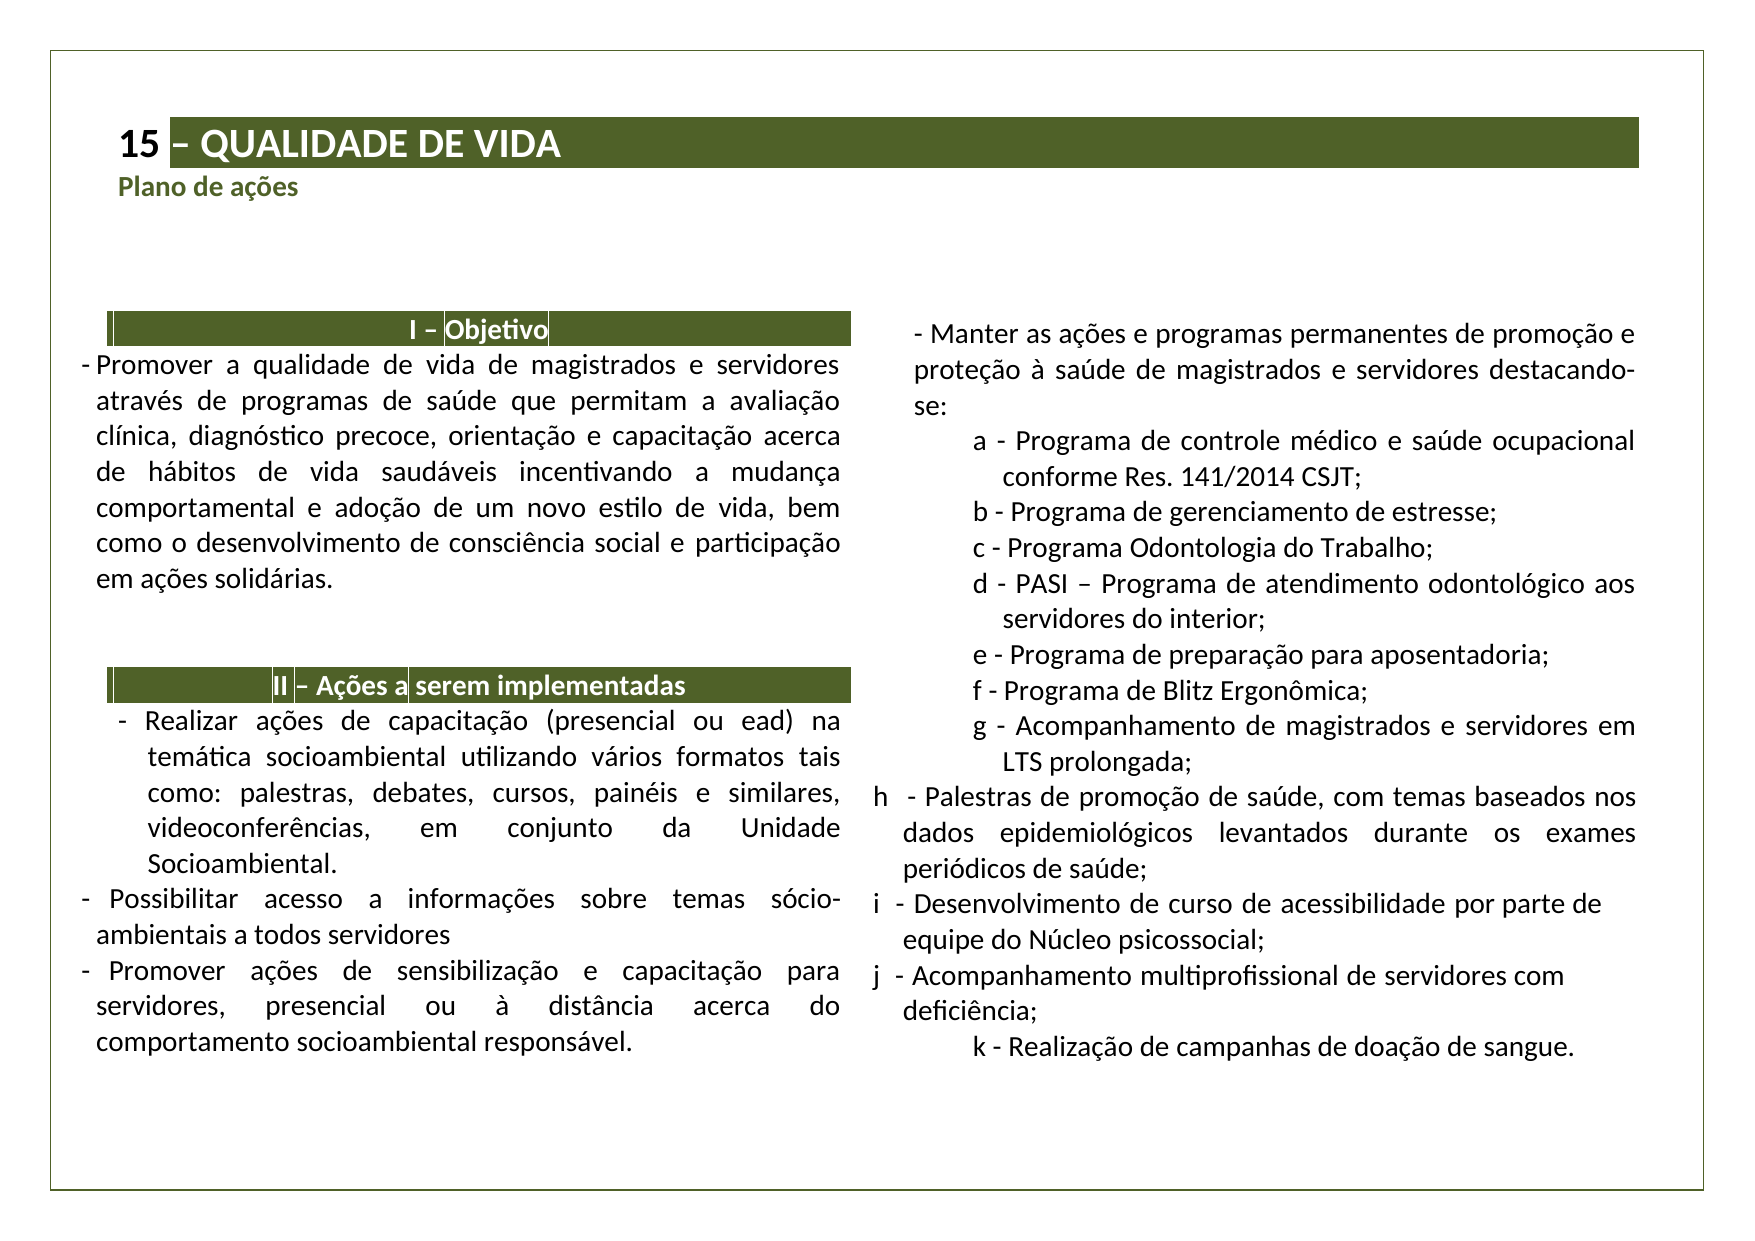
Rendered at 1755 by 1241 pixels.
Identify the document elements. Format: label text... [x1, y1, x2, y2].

list - Desenvolvimento de curso de acessibilidade por parte de equipe do Núcleo psicossocial; [879, 885, 1636, 957]
subtitle II – Ações a serem implementadas [107, 667, 856, 702]
list – QUALIDADE DE VIDA [118, 117, 1664, 168]
list - Palestras de promoção de saúde, com temas baseados nos dados epidemiológicos levantados durante os exames periódicos de saúde; [879, 778, 1636, 885]
text b - Programa de gerenciamento de estresse; c - Programa Odontologia do Trabalho; [973, 493, 1498, 565]
list - Acompanhamento multiprofissional de servidores com deficiência; [879, 957, 1636, 1028]
subtitle Plano de ações [118, 168, 1664, 204]
list Promover ações de sensibilização e capacitação para servidores, presencial ou à distância acerca do comportamento socioambiental responsável. [81, 952, 840, 1059]
text k - Realização de campanhas de doação de sangue. [973, 1028, 1664, 1063]
text a - Programa de controle médico e saúde ocupacional conforme Res. 141/2014 CSJT; [973, 422, 1636, 493]
list Realizar ações de capacitação (presencial ou ead) na temática socioambiental utilizando vários formatos tais como: palestras, debates, cursos, painéis e similares, videoconferências, em conjunto da Unidade Socioambiental. [118, 702, 841, 881]
list Promover a qualidade de vida de magistrados e servidores através de programas de saúde que permitam a avaliação clínica, diagnóstico precoce, orientação e capacitação acerca de hábitos de vida saudáveis incentivando a mudança comportamental e adoção de um novo estilo de vida, bem como o desenvolvimento de consciência social e participação em ações solidárias. [81, 346, 841, 596]
text - Manter as ações e programas permanentes de promoção e proteção à saúde de magistrados e servidores destacando- se: [914, 315, 1637, 422]
text g - Acompanhamento de magistrados e servidores em LTS prolongada; [973, 707, 1637, 778]
text I – Objetivo [107, 311, 856, 346]
text d - PASI – Programa de atendimento odontológico aos servidores do interior; [973, 565, 1636, 636]
list Possibilitar acesso a informações sobre temas sócio- ambientais a todos servidores [81, 881, 841, 952]
text e - Programa de preparação para aposentadoria; f - Programa de Blitz Ergonômica; [973, 636, 1550, 707]
